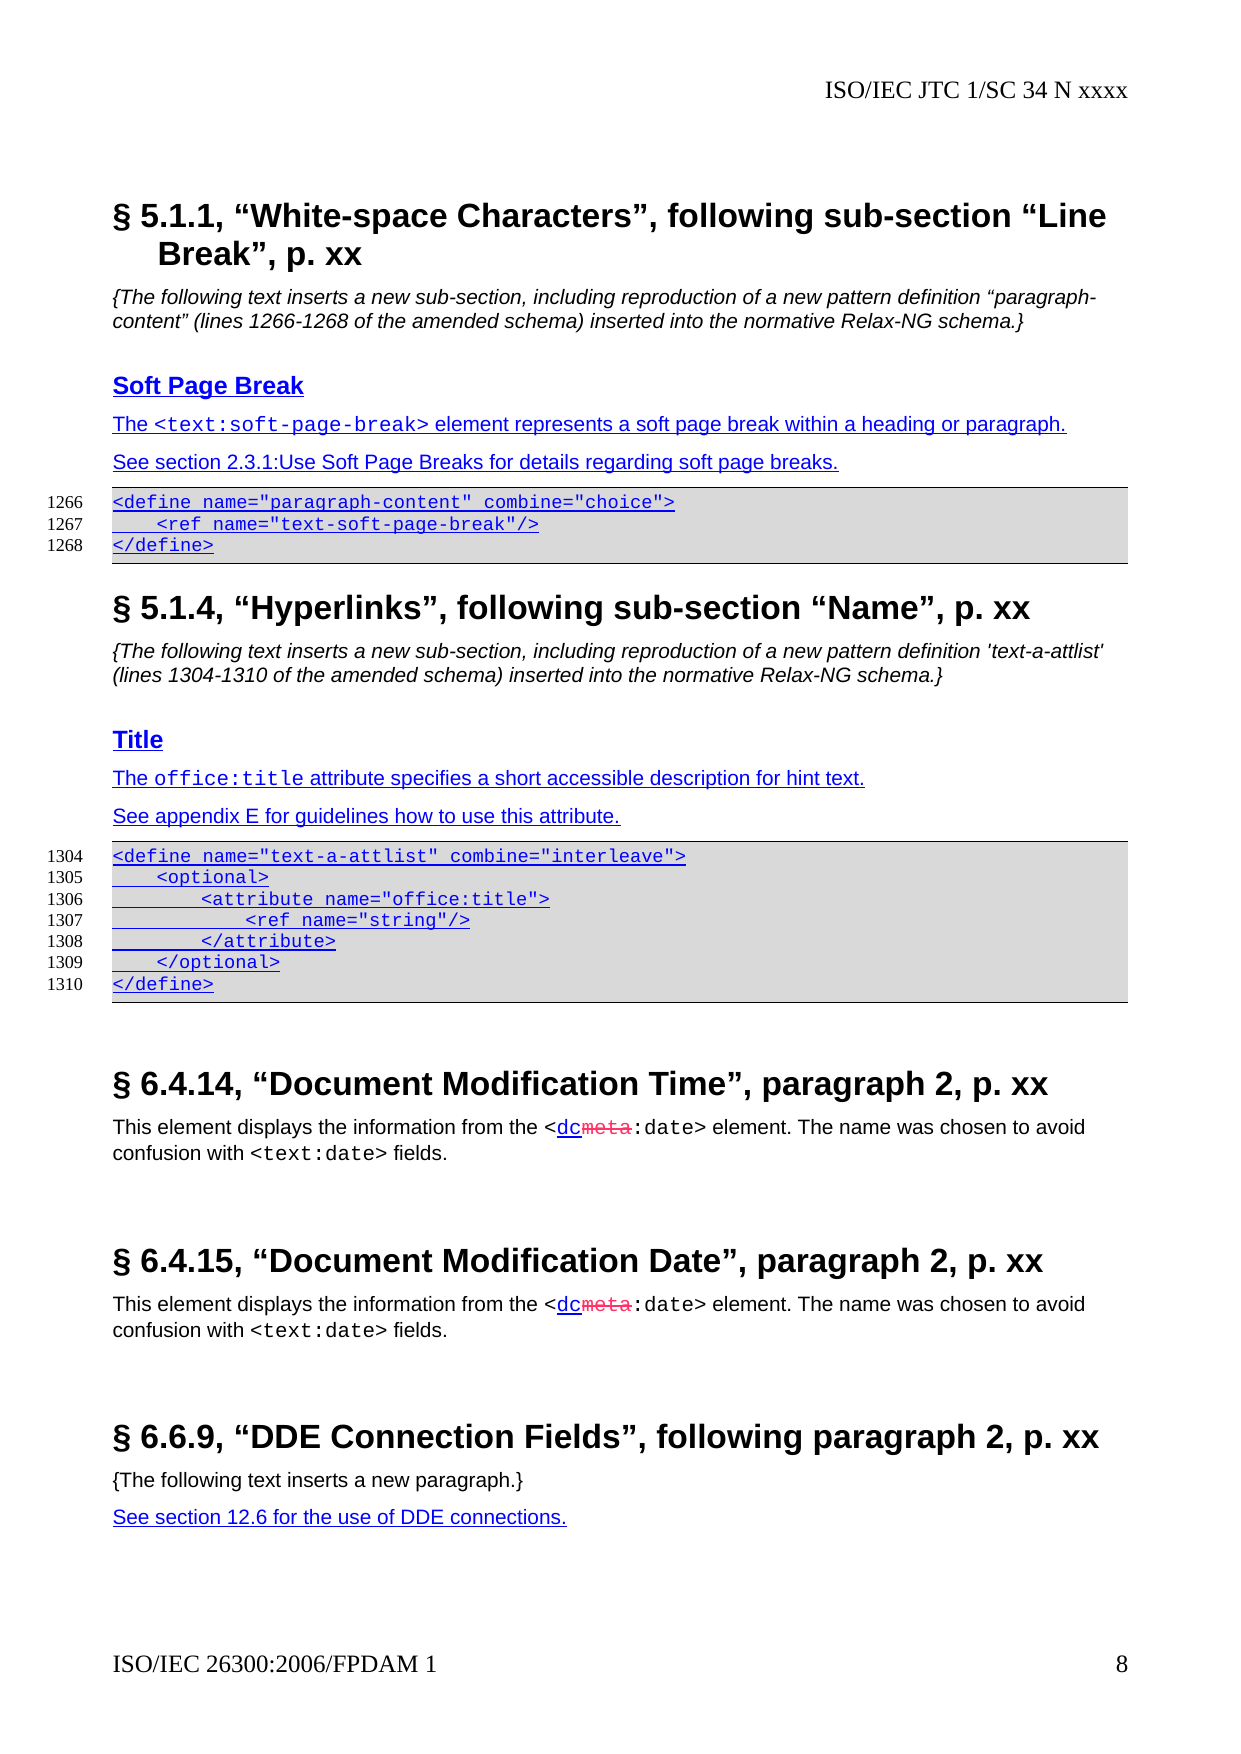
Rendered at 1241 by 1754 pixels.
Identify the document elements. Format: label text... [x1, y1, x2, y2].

text {The following text inserts a new sub-section, including reproduction of a new pattern definition “paragraph-content” (lines 1266-1268 of the amended schema) inserted into the normative Relax-NG schema.} [112, 285, 1128, 333]
text </optional> [112, 953, 1128, 968]
text The <text:soft-page-break> element represents a soft page break within a heading or paragraph. [112, 412, 1128, 438]
subtitle Title [112, 725, 1128, 753]
text This element displays the information from the <dcmeta:date> element. The name was chosen to avoid confusion with <text:date> fields. [112, 1115, 1128, 1166]
text </define> [112, 529, 1128, 563]
subtitle § 6.4.14, “Document Modification Time”, paragraph 2, p. xx [112, 1064, 1128, 1102]
text <define name="paragraph-content" combine="choice"> [112, 488, 1128, 514]
subtitle § 6.6.9, “DDE Connection Fields”, following paragraph 2, p. xx [112, 1417, 1128, 1456]
subtitle § 6.4.15, “Document Modification Date”, paragraph 2, p. xx [112, 1240, 1128, 1279]
text {The following text inserts a new sub-section, including reproduction of a new pattern definition 'text-a-attlist' (lines 1304-1310 of the amended schema) inserted into the normative Relax-NG schema.} [112, 639, 1128, 687]
text See section 12.6 for the use of DDE connections. [112, 1505, 1128, 1529]
subtitle Soft Page Break [112, 371, 1128, 399]
text <ref name="text-soft-page-break"/> [112, 514, 1128, 529]
text The office:title attribute specifies a short accessible description for hint text. [112, 766, 1128, 792]
text See section 2.3.1:Use Soft Page Breaks for details regarding soft page breaks. [112, 450, 1128, 474]
text <attribute name="office:title"> [112, 889, 1128, 911]
text <define name="text-a-attlist" combine="interleave"> [112, 842, 1128, 868]
text See appendix E for guidelines how to use this attribute. [112, 804, 1128, 828]
text <ref name="string"/> [112, 911, 1128, 932]
subtitle § 5.1.4, “Hyperlinks”, following sub-section “Name”, p. xx [112, 588, 1128, 627]
text </define> [112, 968, 1128, 1002]
text </attribute> [112, 932, 1128, 953]
subtitle § 5.1.1, “White-space Characters”, following sub-section “Line Break”, p. xx [112, 195, 1128, 273]
text This element displays the information from the <dcmeta:date> element. The name was chosen to avoid confusion with <text:date> fields. [112, 1292, 1128, 1343]
text <optional> [112, 868, 1128, 889]
text {The following text inserts a new paragraph.} [112, 1468, 1128, 1492]
